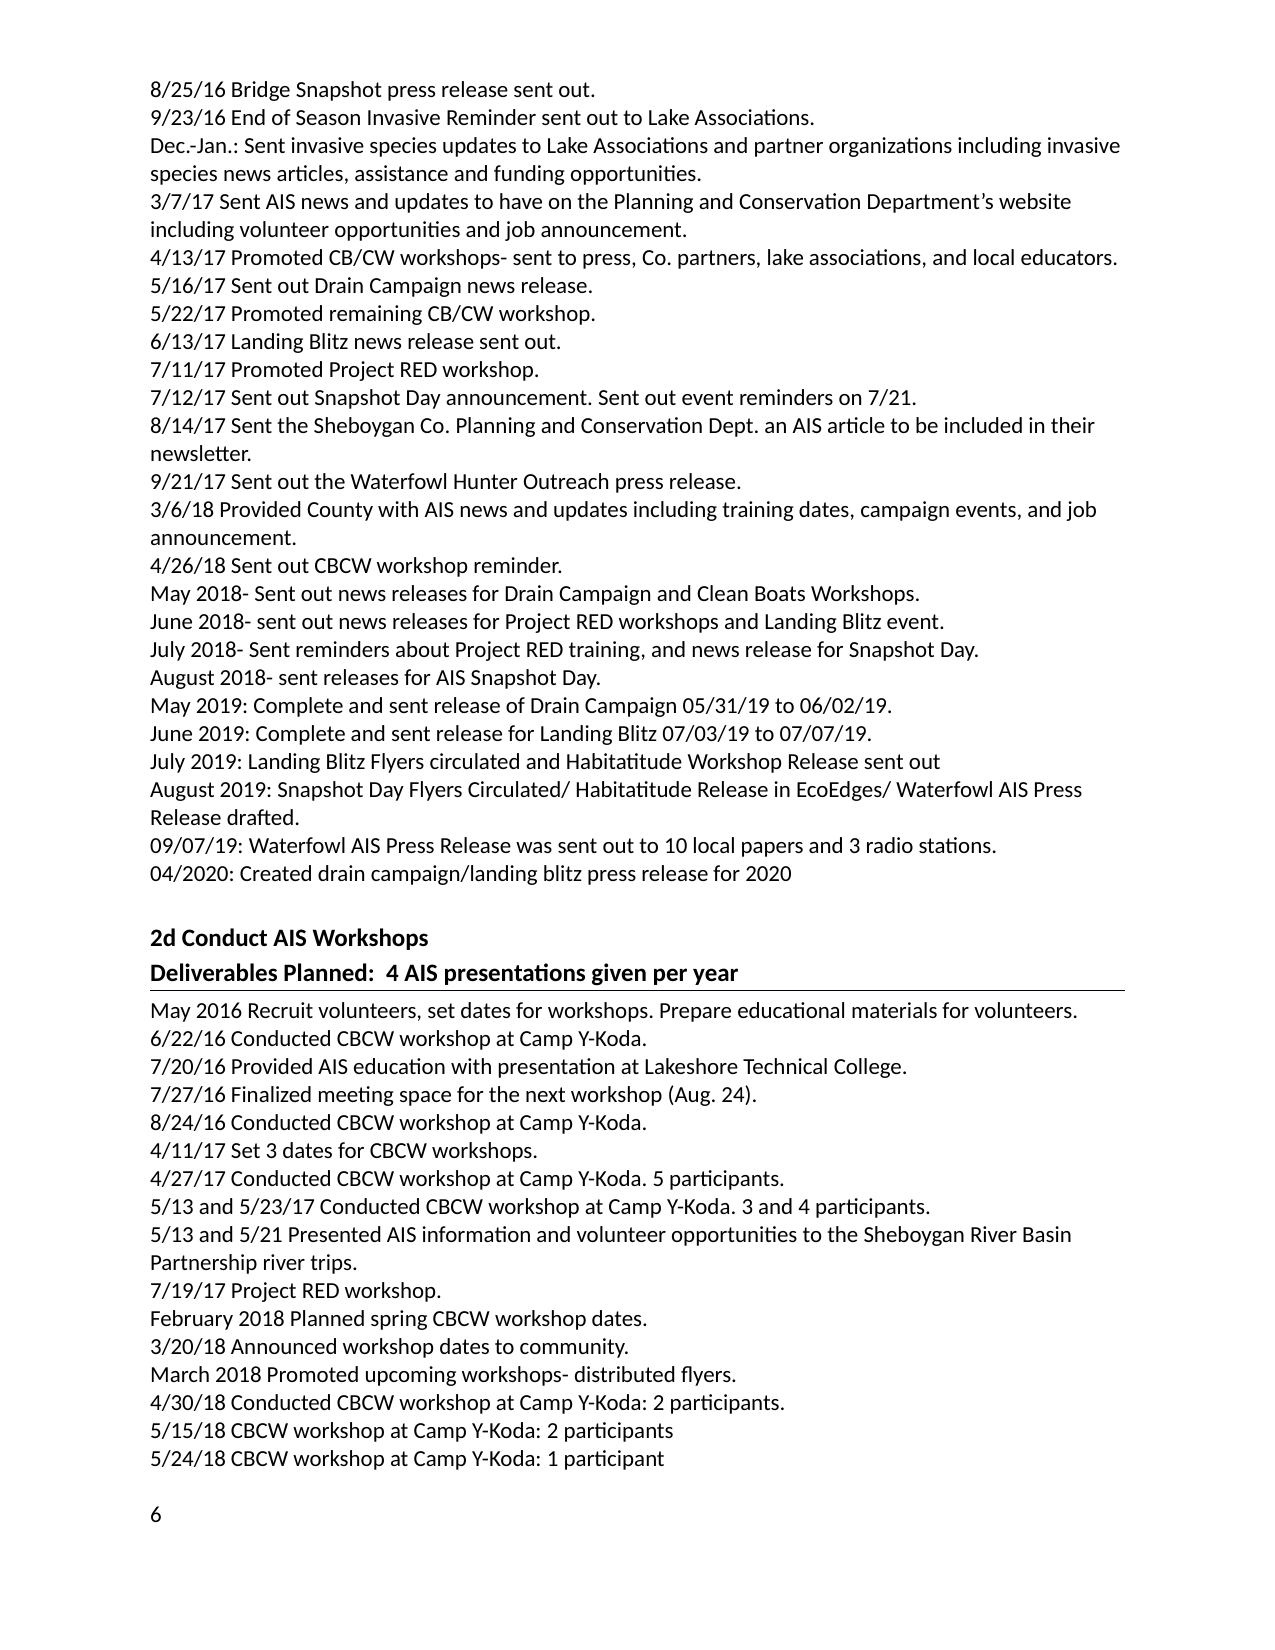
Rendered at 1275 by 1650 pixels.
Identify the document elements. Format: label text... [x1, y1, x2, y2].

text 7/19/17 Project RED workshop. [150, 1276, 1125, 1304]
text 5/16/17 Sent out Drain Campaign news release. [150, 271, 1125, 299]
text Dec.-Jan.: Sent invasive species updates to Lake Associations and partner organizations including invasive species news articles, assistance and funding opportunities. [150, 131, 1125, 187]
text March 2018 Promoted upcoming workshops- distributed flyers. [150, 1360, 1125, 1388]
text May 2018- Sent out news releases for Drain Campaign and Clean Boats Workshops. [150, 579, 1125, 607]
text 7/11/17 Promoted Project RED workshop. [150, 355, 1125, 383]
text July 2018- Sent reminders about Project RED training, and news release for Snapshot Day. [150, 635, 1125, 663]
text 3/20/18 Announced workshop dates to community. [150, 1332, 1125, 1360]
text 4/13/17 Promoted CB/CW workshops- sent to press, Co. partners, lake associations, and local educators. [150, 243, 1125, 271]
text May 2016 Recruit volunteers, set dates for workshops. Prepare educational materials for volunteers. [150, 996, 1125, 1024]
text 8/25/16 Bridge Snapshot press release sent out. [150, 75, 1125, 103]
text 7/27/16 Finalized meeting space for the next workshop (Aug. 24). [150, 1080, 1125, 1108]
text July 2019: Landing Blitz Flyers circulated and Habitatitude Workshop Release sent out [150, 747, 1125, 776]
text 9/23/16 End of Season Invasive Reminder sent out to Lake Associations. [150, 103, 1125, 131]
text June 2018- sent out news releases for Project RED workshops and Landing Blitz event. [150, 607, 1125, 635]
text 5/24/18 CBCW workshop at Camp Y-Koda: 1 participant [150, 1444, 1125, 1472]
text 5/13 and 5/23/17 Conducted CBCW workshop at Camp Y-Koda. 3 and 4 participants. [150, 1192, 1125, 1220]
text 04/2020: Created drain campaign/landing blitz press release for 2020 [150, 859, 1125, 888]
text 9/21/17 Sent out the Waterfowl Hunter Outreach press release. [150, 467, 1125, 495]
text Deliverables Planned: 4 AIS presentations given per year [150, 958, 1125, 990]
text February 2018 Planned spring CBCW workshop dates. [150, 1304, 1125, 1332]
text 6/22/16 Conducted CBCW workshop at Camp Y-Koda. [150, 1024, 1125, 1052]
text 4/26/18 Sent out CBCW workshop reminder. [150, 551, 1125, 579]
text 3/6/18 Provided County with AIS news and updates including training dates, campaign events, and job announcement. [150, 495, 1125, 551]
text August 2018- sent releases for AIS Snapshot Day. [150, 663, 1125, 691]
text August 2019: Snapshot Day Flyers Circulated/ Habitatitude Release in EcoEdges/ Waterfowl AIS Press Release drafted. [150, 776, 1125, 832]
text 4/30/18 Conducted CBCW workshop at Camp Y-Koda: 2 participants. [150, 1388, 1125, 1416]
text 5/13 and 5/21 Presented AIS information and volunteer opportunities to the Sheboygan River Basin Partnership river trips. [150, 1220, 1125, 1276]
text 8/14/17 Sent the Sheboygan Co. Planning and Conservation Dept. an AIS article to be included in their newsletter. [150, 411, 1125, 467]
text 3/7/17 Sent AIS news and updates to have on the Planning and Conservation Department’s website including volunteer opportunities and job announcement. [150, 187, 1125, 243]
text 4/11/17 Set 3 dates for CBCW workshops. [150, 1136, 1125, 1164]
text 5/22/17 Promoted remaining CB/CW workshop. [150, 299, 1125, 327]
text 5/15/18 CBCW workshop at Camp Y-Koda: 2 participants [150, 1416, 1125, 1444]
text 09/07/19: Waterfowl AIS Press Release was sent out to 10 local papers and 3 radio stations. [150, 832, 1125, 859]
text 6/13/17 Landing Blitz news release sent out. [150, 327, 1125, 355]
text June 2019: Complete and sent release for Landing Blitz 07/03/19 to 07/07/19. [150, 719, 1125, 747]
text May 2019: Complete and sent release of Drain Campaign 05/31/19 to 06/02/19. [150, 691, 1125, 719]
text 7/12/17 Sent out Snapshot Day announcement. Sent out event reminders on 7/21. [150, 383, 1125, 411]
text 7/20/16 Provided AIS education with presentation at Lakeshore Technical College. [150, 1052, 1125, 1080]
text 4/27/17 Conducted CBCW workshop at Camp Y-Koda. 5 participants. [150, 1164, 1125, 1192]
text 8/24/16 Conducted CBCW workshop at Camp Y-Koda. [150, 1108, 1125, 1136]
text 2d Conduct AIS Workshops [150, 923, 1125, 953]
